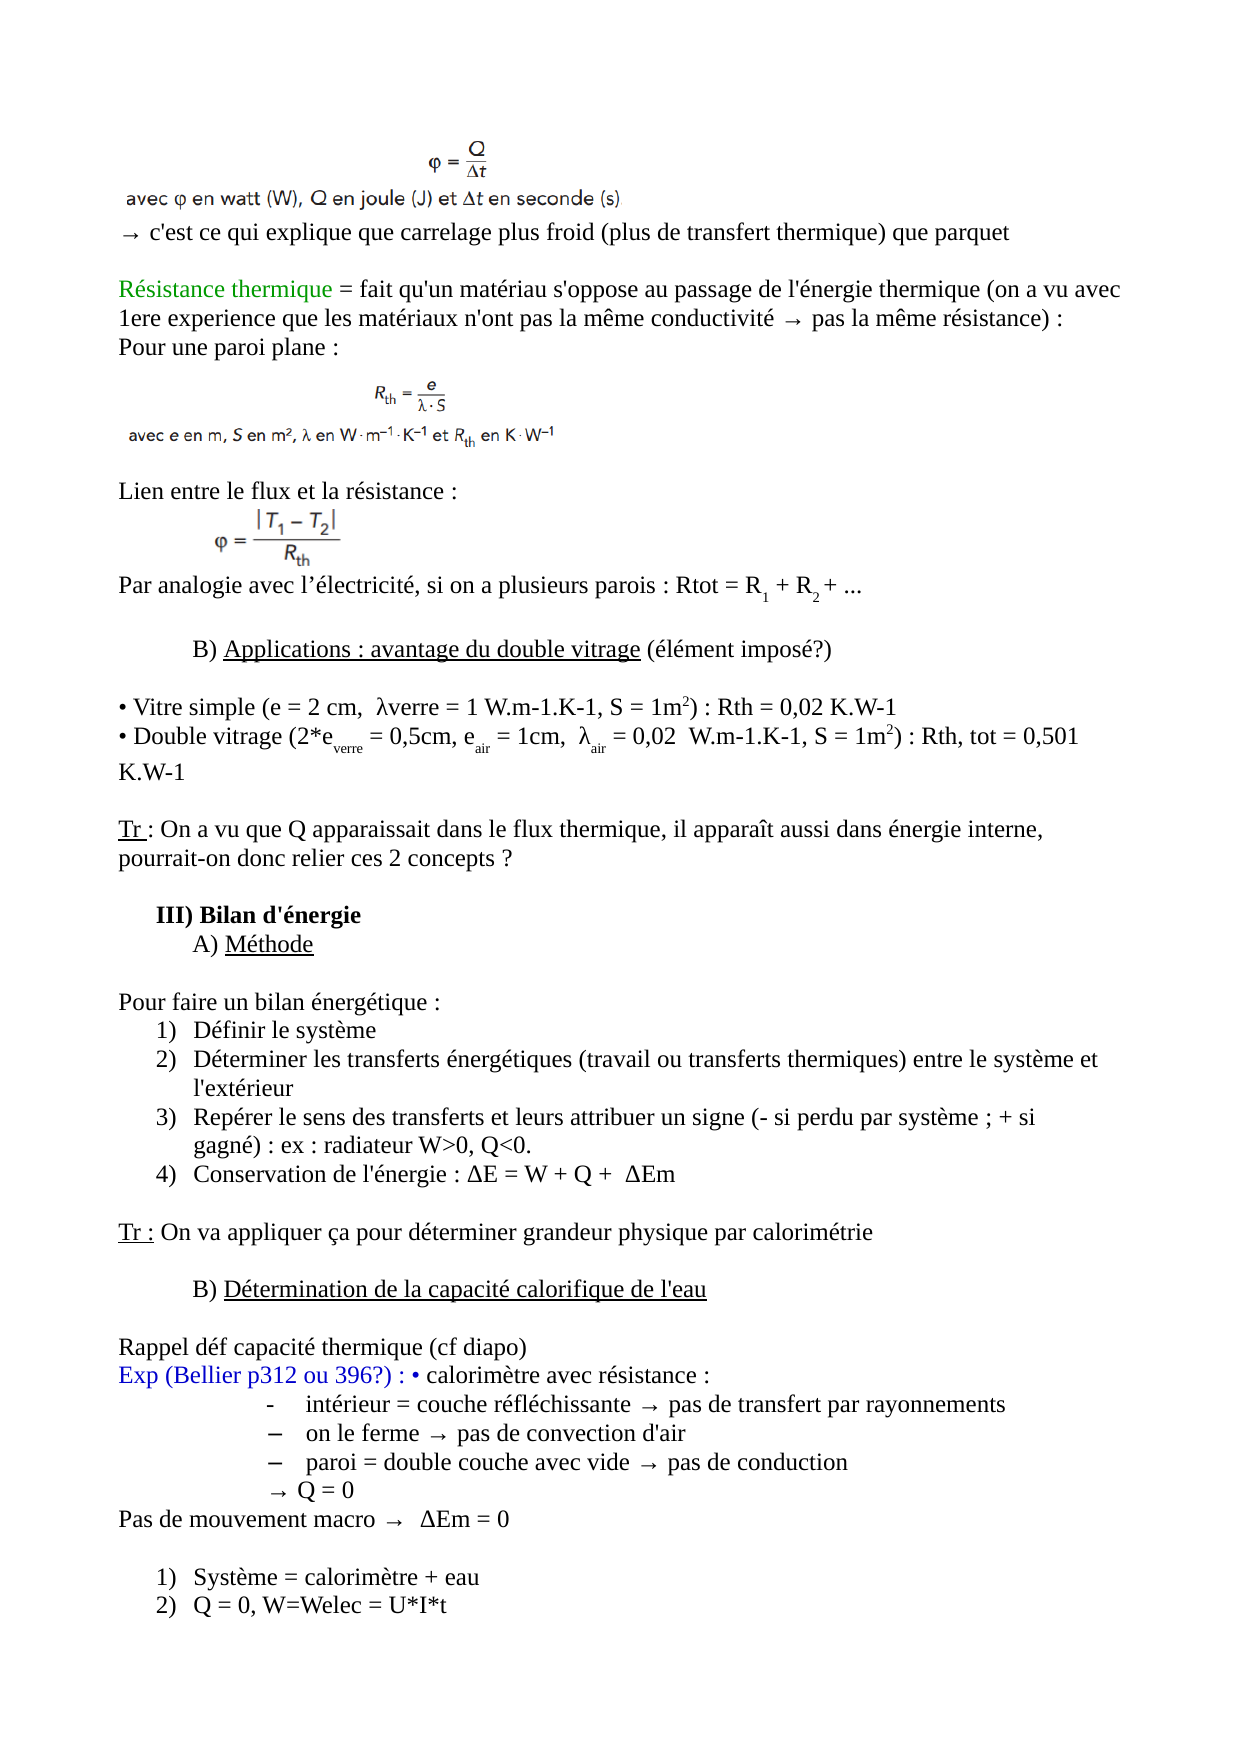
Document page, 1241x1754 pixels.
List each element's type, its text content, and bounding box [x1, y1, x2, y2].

list Conservation de l'énergie : ΔE = W + Q + ΔEm [156, 1159, 1122, 1188]
text A) Méthode [118, 929, 1122, 958]
text • Double vitrage (2*everre = 0,5cm, eair = 1cm, λair = 0,02 W.m-1.K-1, S = 1m2) : Rth, tot = 0,501 K.W-1 [118, 721, 1122, 786]
text B) Applications : avantage du double vitrage (élément imposé?) [118, 634, 1122, 663]
list Repérer le sens des transferts et leurs attribuer un signe (- si perdu par système ; + si gagné) : ex : radiateur W>0, Q<0. [156, 1102, 1122, 1159]
list Déterminer les transferts énergétiques (travail ou transferts thermiques) entre le système et l'extérieur [156, 1044, 1122, 1102]
text Rappel déf capacité thermique (cf diapo) [118, 1332, 1122, 1361]
picture [121, 374, 555, 448]
text → Q = 0 [118, 1476, 1122, 1504]
text III) Bilan d'énergie [118, 901, 1122, 929]
text Résistance thermique = fait qu'un matériau s'oppose au passage de l'énergie thermique (on a vu avec 1ere experience que les matériaux n'ont pas la même conductivité → pas la même résistance) : [118, 274, 1122, 332]
text B) Détermination de la capacité calorifique de l'eau [118, 1274, 1122, 1303]
list Définir le système [156, 1016, 1122, 1044]
text Tr : On va appliquer ça pour déterminer grandeur physique par calorimétrie [118, 1217, 1122, 1246]
picture [211, 509, 346, 570]
list Système = calorimètre + eau [156, 1562, 1122, 1591]
picture [121, 136, 622, 217]
text - intérieur = couche réfléchissante → pas de transfert par rayonnements [118, 1389, 1122, 1418]
text Pour faire un bilan énergétique : [118, 987, 1122, 1016]
list paroi = double couche avec vide → pas de conduction [268, 1447, 1122, 1476]
text Tr : On a vu que Q apparaissait dans le flux thermique, il apparaît aussi dans énergie interne, pourrait-on donc relier ces 2 concepts ? [118, 814, 1122, 872]
text Par analogie avec l’électricité, si on a plusieurs parois : Rtot = R1 + R2 + ... [118, 505, 1122, 606]
text • Vitre simple (e = 2 cm, λverre = 1 W.m-1.K-1, S = 1m2) : Rth = 0,02 K.W-1 [118, 692, 1122, 721]
text Lien entre le flux et la résistance : [118, 476, 1122, 505]
text → c'est ce qui explique que carrelage plus froid (plus de transfert thermique) que parquet [118, 118, 1122, 246]
text Exp (Bellier p312 ou 396?) : • calorimètre avec résistance : [118, 1361, 1122, 1389]
text Pas de mouvement macro → ΔEm = 0 [118, 1504, 1122, 1533]
text Pour une paroi plane : [118, 332, 1122, 361]
list on le ferme → pas de convection d'air [268, 1418, 1122, 1447]
list Q = 0, W=Welec = U*I*t [156, 1591, 1122, 1619]
